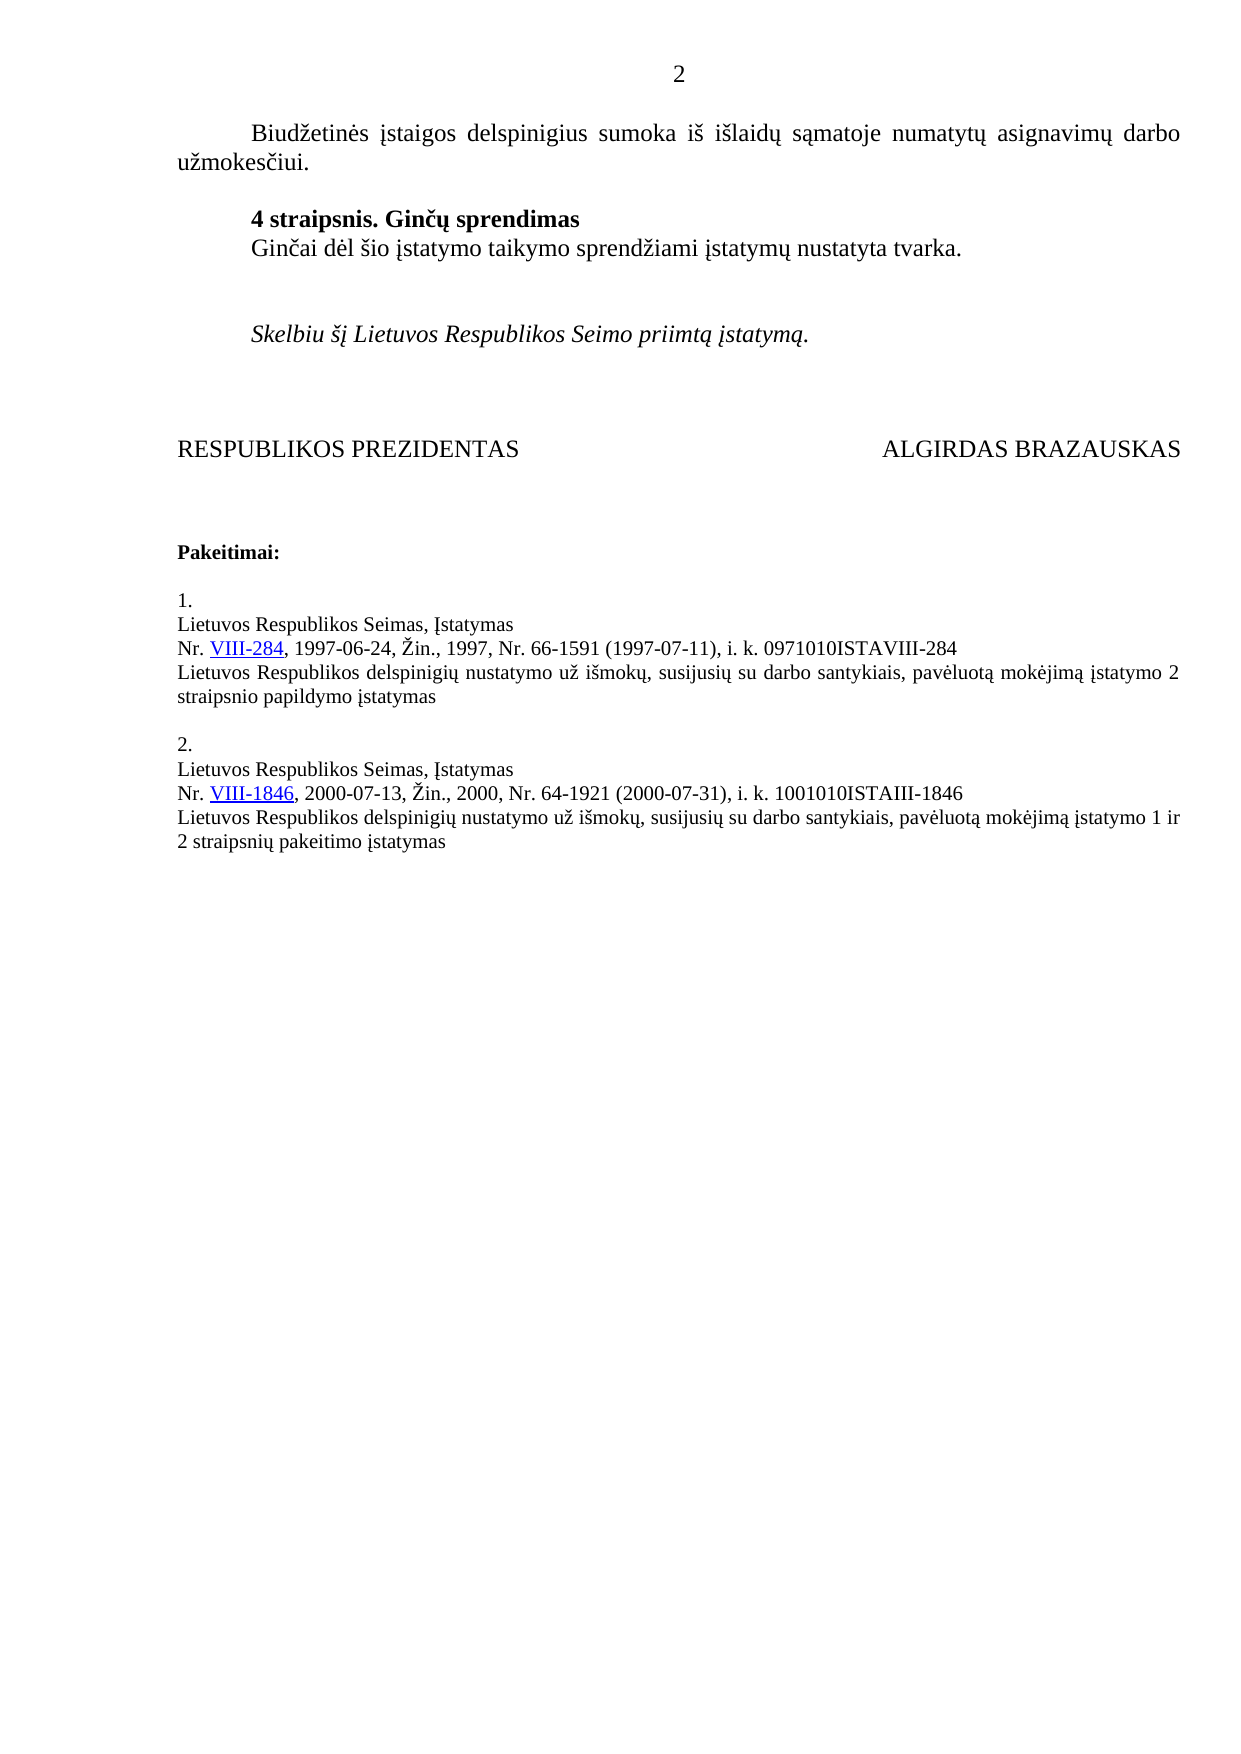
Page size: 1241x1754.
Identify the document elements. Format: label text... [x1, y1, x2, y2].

text Lietuvos Respublikos Seimas, Įstatymas [177, 612, 1181, 636]
text 4 straipsnis. Ginčų sprendimas [177, 204, 1181, 233]
text Lietuvos Respublikos delspinigių nustatymo už išmokų, susijusių su darbo santykiais, pavėluotą mokėjimą įstatymo 2 straipsnio papildymo įstatymas [177, 660, 1181, 708]
text 2. [177, 732, 1181, 756]
text RESPUBLIKOS PREZIDENTAS ALGIRDAS BRAZAUSKAS [177, 434, 1181, 463]
text Biudžetinės įstaigos delspinigius sumoka iš išlaidų sąmatoje numatytų asignavimų darbo užmokesčiui. [177, 118, 1181, 176]
text Nr. VIII-284, 1997-06-24, Žin., 1997, Nr. 66-1591 (1997-07-11), i. k. 0971010ISTAVIII-284 [177, 636, 1181, 660]
text Nr. VIII-1846, 2000-07-13, Žin., 2000, Nr. 64-1921 (2000-07-31), i. k. 1001010ISTAIII-1846 [177, 781, 1181, 804]
text Lietuvos Respublikos delspinigių nustatymo už išmokų, susijusių su darbo santykiais, pavėluotą mokėjimą įstatymo 1 ir 2 straipsnių pakeitimo įstatymas [177, 804, 1181, 853]
text Pakeitimai: [177, 540, 1181, 564]
text Lietuvos Respublikos Seimas, Įstatymas [177, 756, 1181, 781]
text 1. [177, 588, 1181, 612]
text Skelbiu šį Lietuvos Respublikos Seimo priimtą įstatymą. [177, 319, 1181, 348]
text Ginčai dėl šio įstatymo taikymo sprendžiami įstatymų nustatyta tvarka. [177, 233, 1181, 262]
